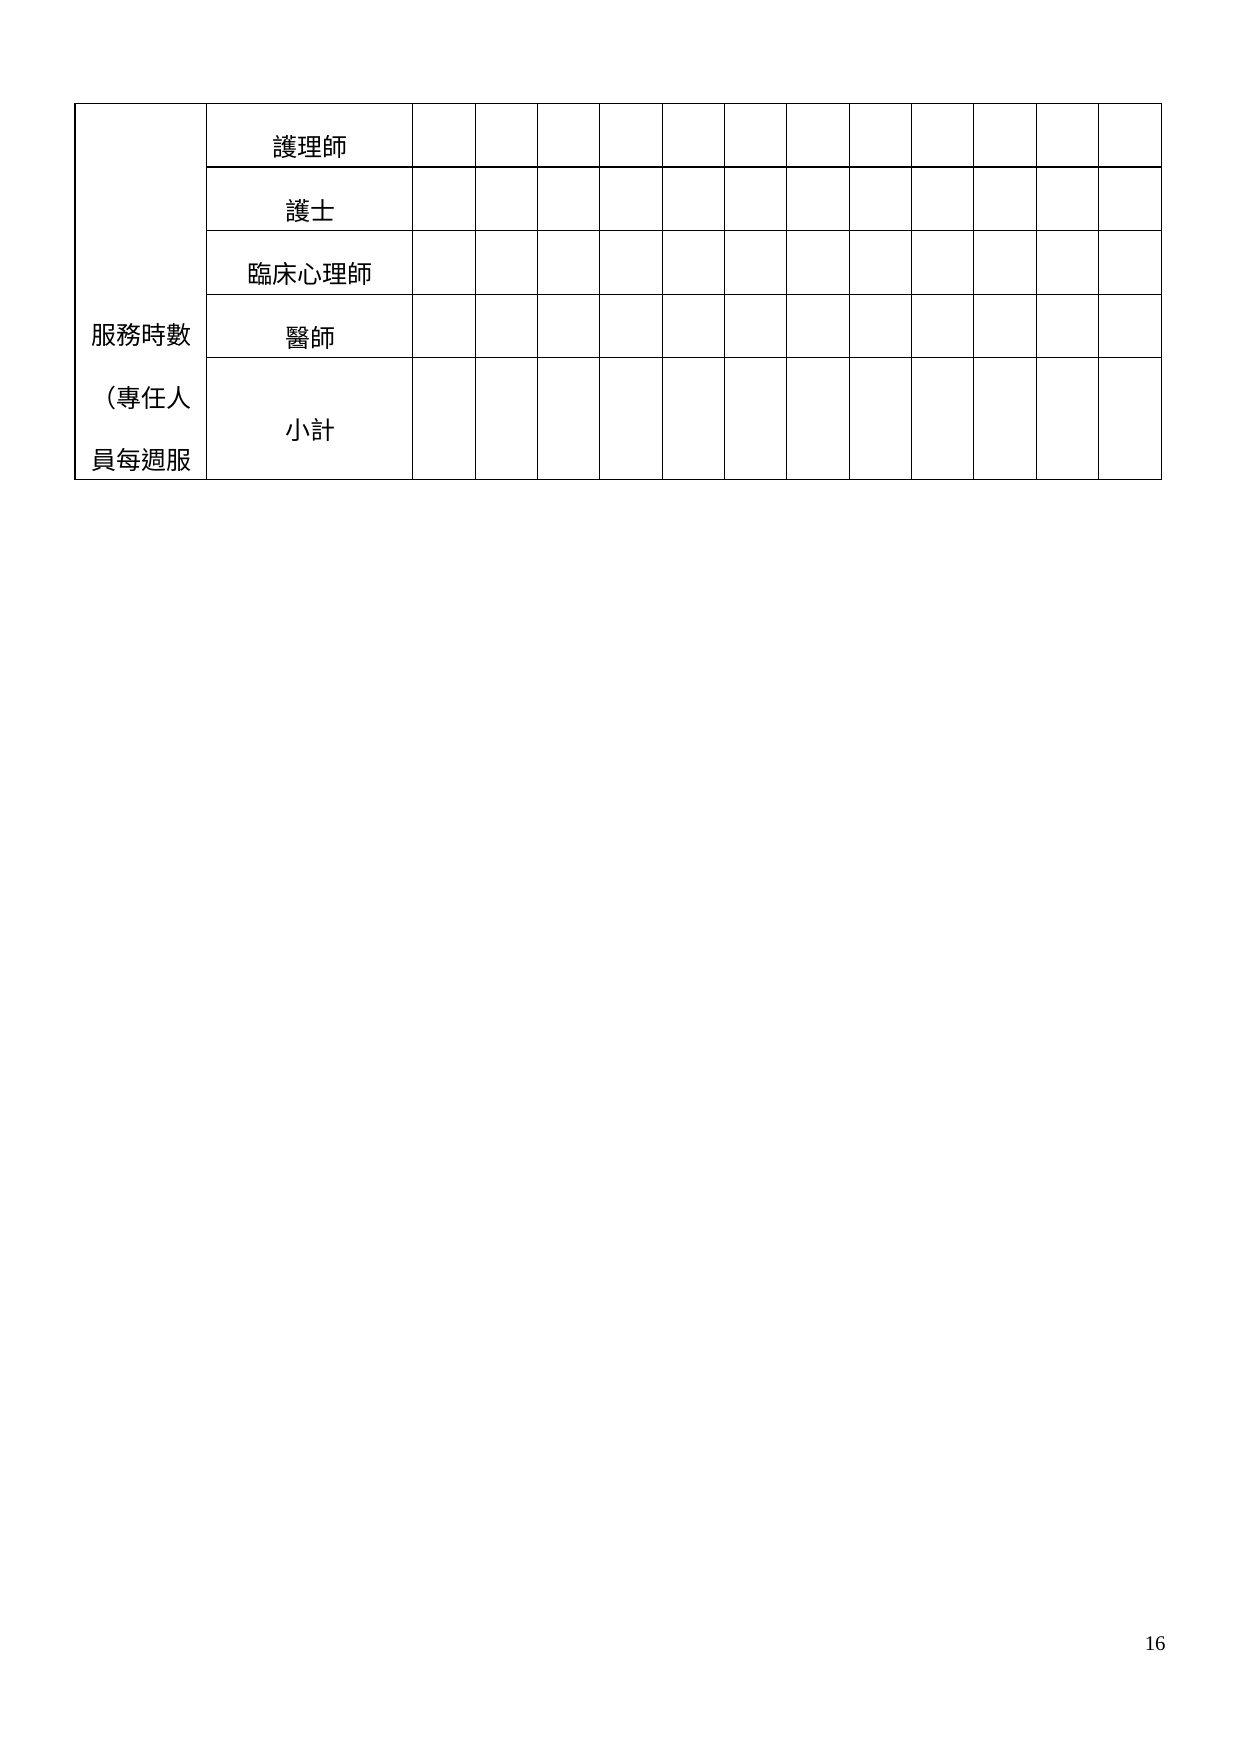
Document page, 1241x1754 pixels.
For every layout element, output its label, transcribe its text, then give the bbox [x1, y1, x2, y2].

table_cell [538, 358, 599, 479]
table_cell [787, 104, 849, 166]
table_cell [1099, 358, 1161, 479]
table_cell [476, 168, 537, 230]
table_cell [538, 104, 599, 166]
table_cell 護理師 [207, 104, 412, 166]
table_cell [725, 168, 786, 230]
table_cell [725, 358, 786, 479]
table_cell [476, 231, 537, 293]
table_cell [476, 295, 537, 357]
table_cell [912, 358, 973, 479]
table_cell [850, 231, 911, 293]
table_cell [413, 168, 475, 230]
table_cell [974, 295, 1036, 357]
table_cell [974, 358, 1036, 479]
table_cell 醫師 [207, 295, 412, 357]
table_cell [912, 104, 973, 166]
table_cell [974, 168, 1036, 230]
table_cell [1099, 295, 1161, 357]
table_cell 護士 [207, 168, 412, 230]
table_cell [850, 358, 911, 479]
table_cell [600, 168, 662, 230]
table_cell [974, 104, 1036, 166]
table_cell [725, 104, 786, 166]
table_cell [600, 231, 662, 293]
table_cell [725, 231, 786, 293]
table_cell [1037, 295, 1098, 357]
table_cell [912, 168, 973, 230]
table_cell [413, 295, 475, 357]
table_cell [787, 358, 849, 479]
table_cell [1037, 168, 1098, 230]
table_cell [600, 104, 662, 166]
table_cell [912, 231, 973, 293]
table_cell [538, 295, 599, 357]
table_cell [600, 358, 662, 479]
table_cell [413, 104, 475, 166]
table_cell 小計 [207, 358, 412, 479]
table_cell [476, 104, 537, 166]
table_cell 臨床心理師 [207, 231, 412, 293]
table_cell [663, 168, 724, 230]
table_cell [850, 295, 911, 357]
table_cell [1099, 104, 1161, 166]
table_cell [1099, 231, 1161, 293]
table_cell [1037, 104, 1098, 166]
table_cell [1037, 231, 1098, 293]
table_cell [725, 295, 786, 357]
table_cell [413, 358, 475, 479]
table_cell [663, 104, 724, 166]
table_cell [413, 231, 475, 293]
table_cell [850, 168, 911, 230]
table_cell [974, 231, 1036, 293]
table_cell [787, 168, 849, 230]
table_cell [787, 295, 849, 357]
table_cell 專業人員每週實際服務時數（專任人員每週服務時數以40小時計算） [76, 104, 206, 479]
table_cell [912, 295, 973, 357]
table_cell [663, 358, 724, 479]
table_cell [538, 231, 599, 293]
table_cell [476, 358, 537, 479]
table_cell [663, 295, 724, 357]
table_cell [663, 231, 724, 293]
table_cell [787, 231, 849, 293]
table_cell [600, 295, 662, 357]
table_cell [850, 104, 911, 166]
table_cell [1037, 358, 1098, 479]
table_cell [538, 168, 599, 230]
table_cell [1099, 168, 1161, 230]
